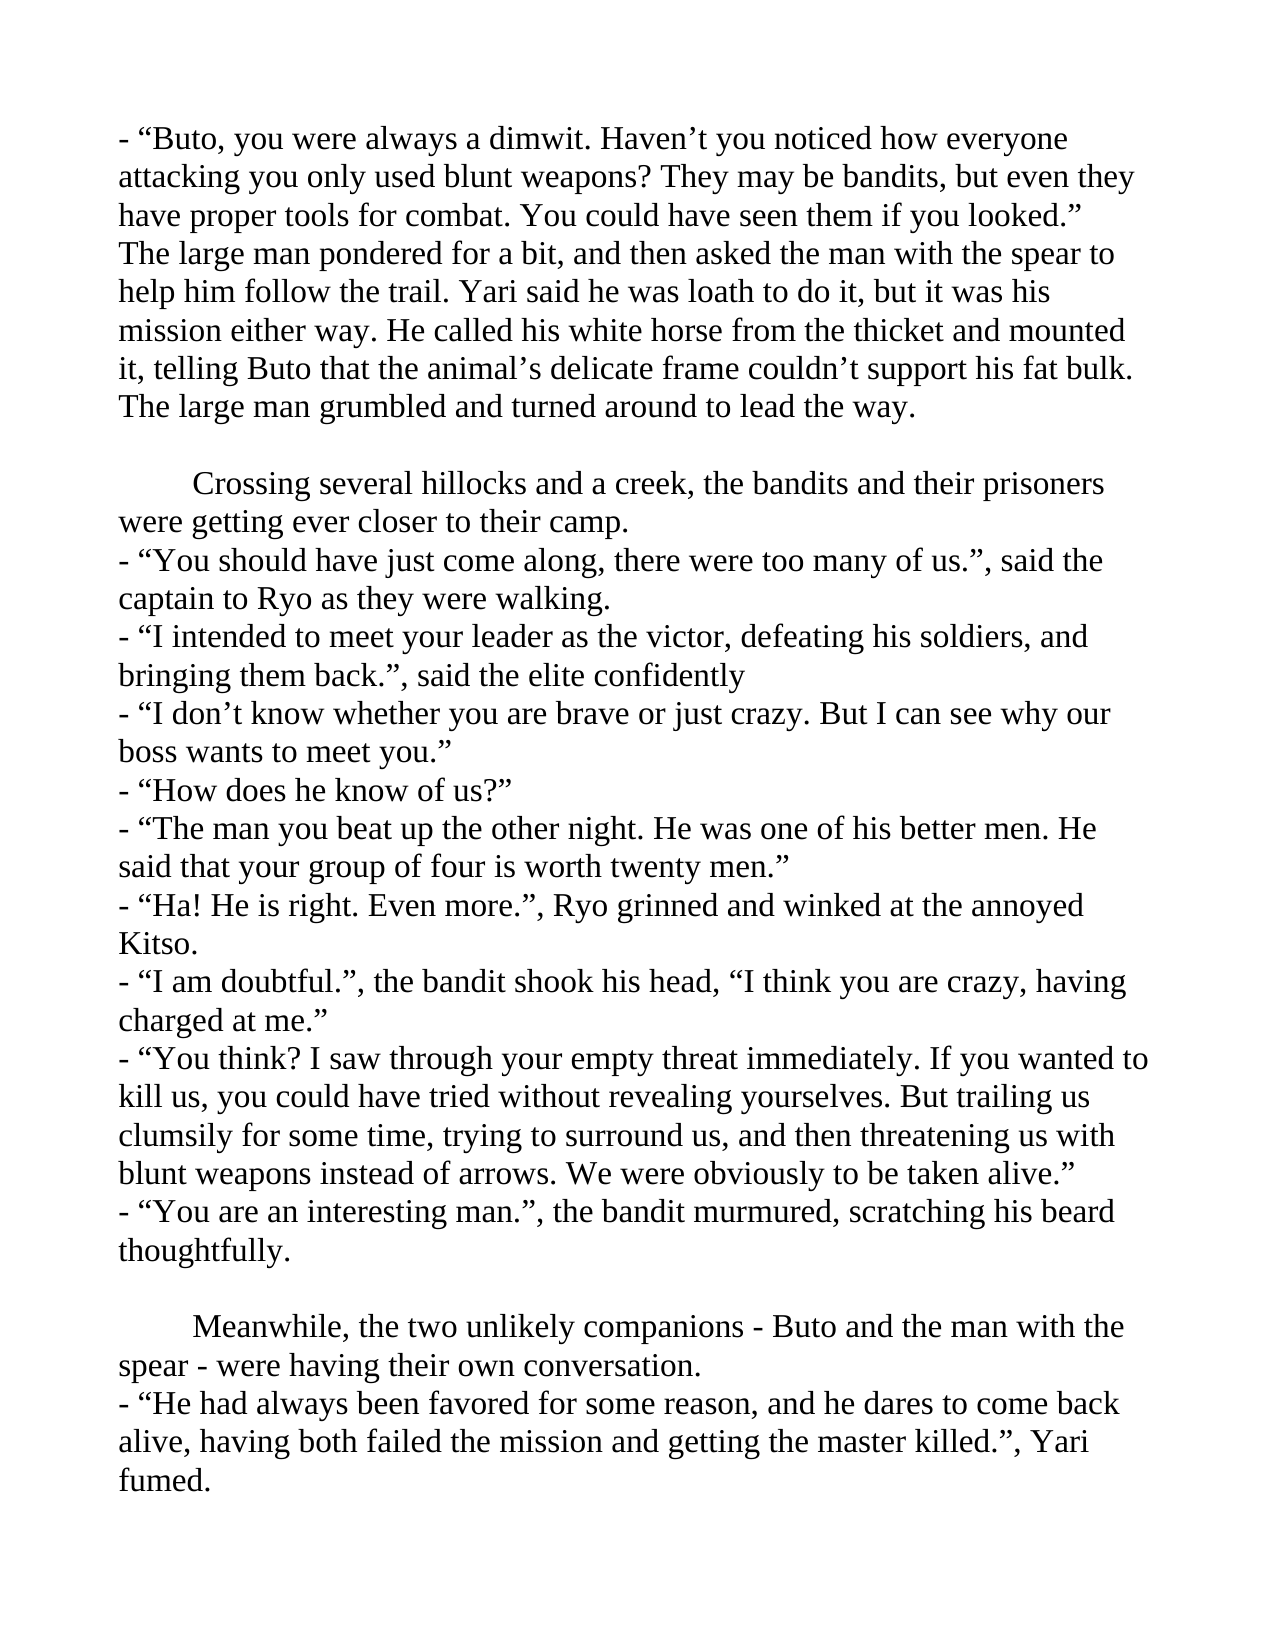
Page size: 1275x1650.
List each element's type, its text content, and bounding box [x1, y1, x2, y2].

text The large man pondered for a bit, and then asked the man with the spear to help him follow the trail. Yari said he was loath to do it, but it was his mission either way. He called his white horse from the thicket and mounted it, telling Buto that the animal’s delicate frame couldn’t support his fat bulk. The large man grumbled and turned around to lead the way. [118, 233, 1157, 425]
text - “Ha! He is right. Even more.”, Ryo grinned and winked at the annoyed Kitso. [118, 885, 1157, 961]
text - “Buto, you were always a dimwit. Haven’t you noticed how everyone attacking you only used blunt weapons? They may be bandits, but even they have proper tools for combat. You could have seen them if you looked.” [118, 118, 1157, 233]
text - “He had always been favored for some reason, and he dares to come back alive, having both failed the mission and getting the master killed.”, Yari fumed. [118, 1383, 1157, 1498]
text - “I intended to meet your leader as the victor, defeating his soldiers, and bringing them back.”, said the elite confidently [118, 616, 1157, 693]
text - “I am doubtful.”, the bandit shook his head, “I think you are crazy, having charged at me.” [118, 961, 1157, 1038]
text Meanwhile, the two unlikely companions - Buto and the man with the spear - were having their own conversation. [118, 1306, 1157, 1383]
text - “How does he know of us?” [118, 770, 1157, 808]
text - “You are an interesting man.”, the bandit murmured, scratching his beard thoughtfully. [118, 1191, 1157, 1268]
text - “You should have just come along, there were too many of us.”, said the captain to Ryo as they were walking. [118, 540, 1157, 616]
text Crossing several hillocks and a creek, the bandits and their prisoners were getting ever closer to their camp. [118, 463, 1157, 540]
text - “The man you beat up the other night. He was one of his better men. He said that your group of four is worth twenty men.” [118, 808, 1157, 885]
text - “You think? I saw through your empty threat immediately. If you wanted to kill us, you could have tried without revealing yourselves. But trailing us clumsily for some time, trying to surround us, and then threatening us with blunt weapons instead of arrows. We were obviously to be taken alive.” [118, 1038, 1157, 1191]
text - “I don’t know whether you are brave or just crazy. But I can see why our boss wants to meet you.” [118, 693, 1157, 770]
